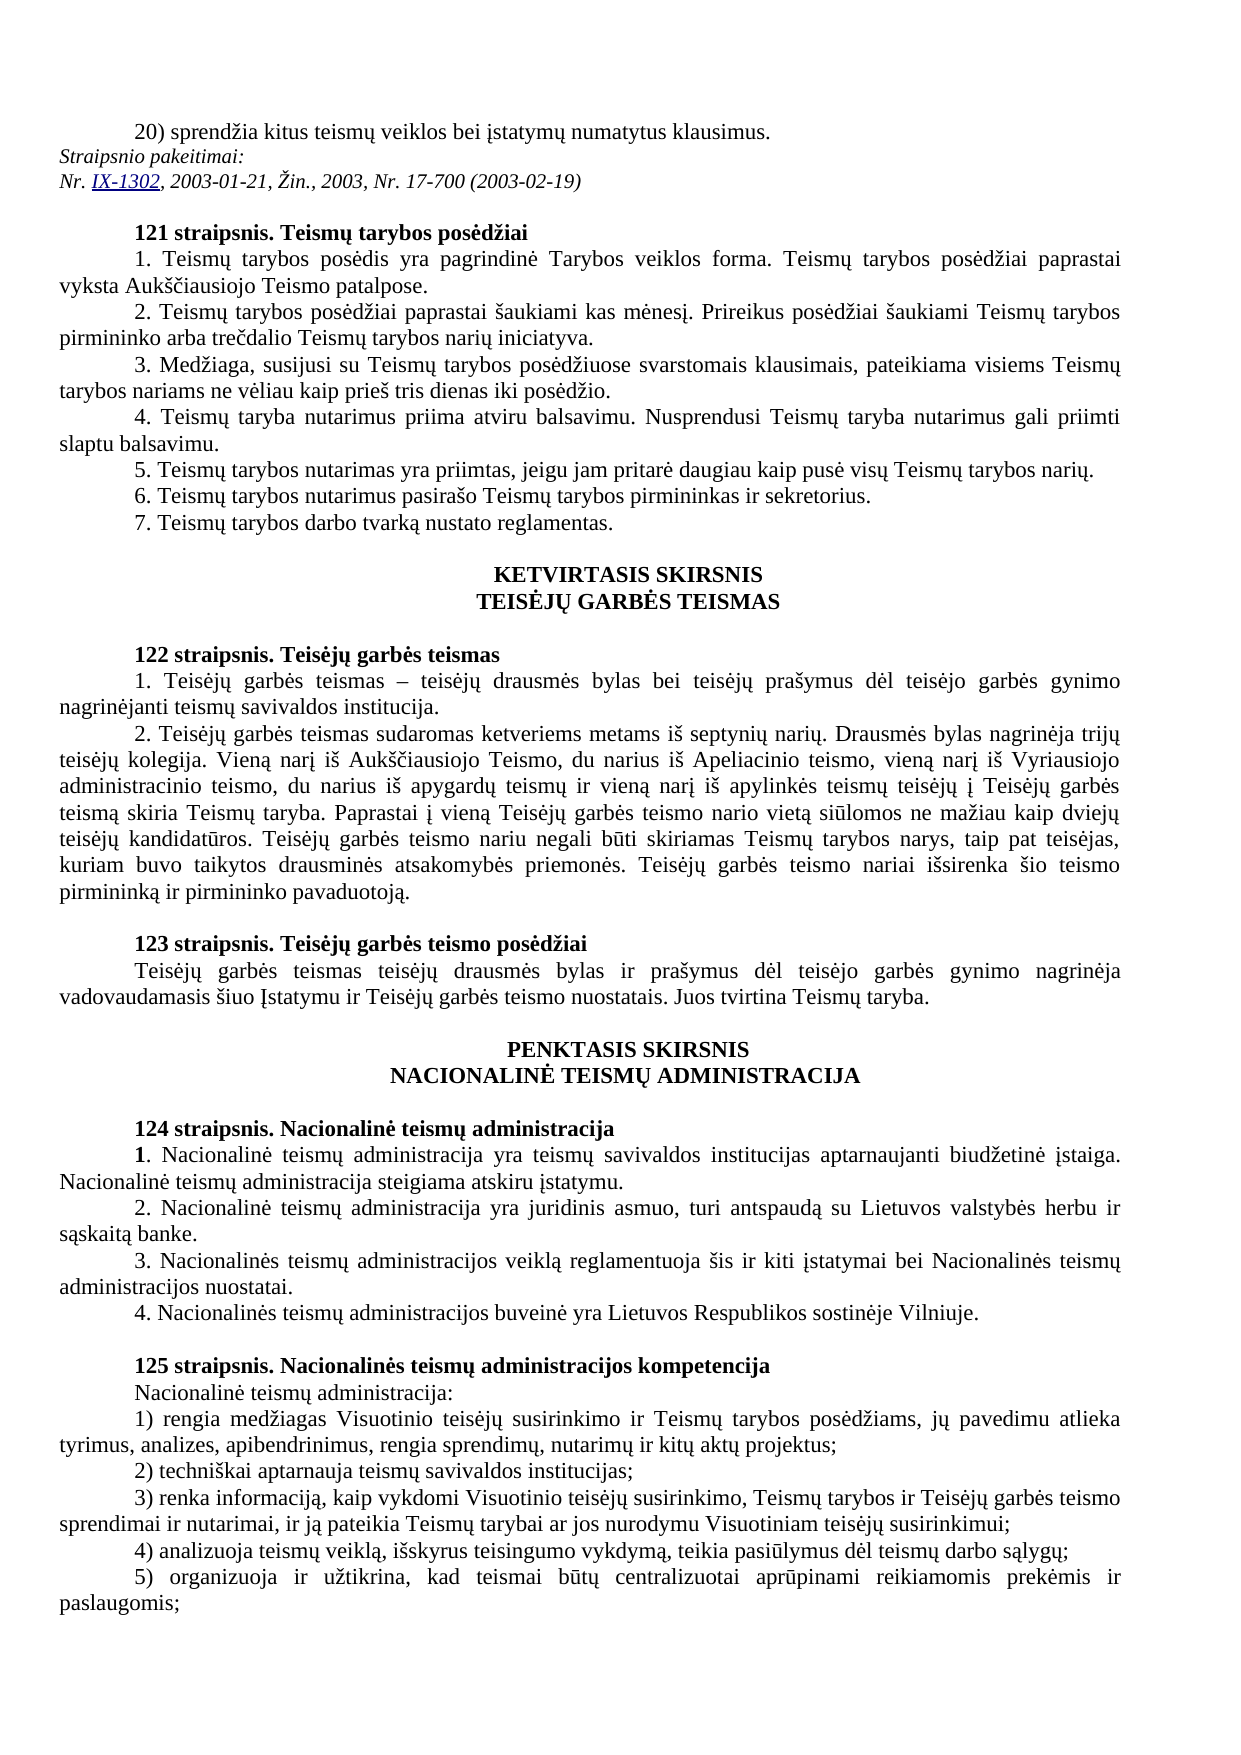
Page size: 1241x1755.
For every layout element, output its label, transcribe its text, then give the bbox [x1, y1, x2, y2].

text 2. Teisėjų garbės teismas sudaromas ketveriems metams iš septynių narių. Drausmės bylas nagrinėja trijų teisėjų kolegija. Vieną narį iš Aukščiausiojo Teismo, du narius iš Apeliacinio teismo, vieną narį iš Vyriausiojo administracinio teismo, du narius iš apygardų teismų ir vieną narį iš apylinkės teismų teisėjų į Teisėjų garbės teismą skiria Teismų taryba. Paprastai į vieną Teisėjų garbės teismo nario vietą siūlomos ne mažiau kaip dviejų teisėjų kandidatūros. Teisėjų garbės teismo nariu negali būti skiriamas Teismų tarybos narys, taip pat teisėjas, kuriam buvo taikytos drausminės atsakomybės priemonės. Teisėjų garbės teismo nariai išsirenka šio teismo pirmininką ir pirmininko pavaduotoją. [59, 720, 1122, 904]
text KETVIRTASIS SKIRSNIS [59, 562, 1122, 588]
text 5. Teismų tarybos nutarimas yra priimtas, jeigu jam pritarė daugiau kaip pusė visų Teismų tarybos narių. [59, 456, 1122, 482]
text 1) rengia medžiagas Visuotinio teisėjų susirinkimo ir Teismų tarybos posėdžiams, jų pavedimu atlieka tyrimus, analizes, apibendrinimus, rengia sprendimų, nutarimų ir kitų aktų projektus; [59, 1405, 1122, 1458]
text PENKTASIS SKIRSNIS [59, 1036, 1122, 1062]
text TEISĖJŲ GARBĖS TEISMAS [59, 588, 1122, 614]
text Nacionalinė teismų administracija: [59, 1378, 1122, 1405]
text 4. Nacionalinės teismų administracijos buveinė yra Lietuvos Respublikos sostinėje Vilniuje. [59, 1299, 1122, 1326]
text 122 straipsnis. Teisėjų garbės teismas [59, 641, 1122, 667]
text Teisėjų garbės teismas teisėjų drausmės bylas ir prašymus dėl teisėjo garbės gynimo nagrinėja vadovaudamasis šiuo Įstatymu ir Teisėjų garbės teismo nuostatais. Juos tvirtina Teismų taryba. [59, 957, 1122, 1009]
text 1. Teismų tarybos posėdis yra pagrindinė Tarybos veiklos forma. Teismų tarybos posėdžiai paprastai vyksta Aukščiausiojo Teismo patalpose. [59, 245, 1122, 298]
text 6. Teismų tarybos nutarimus pasirašo Teismų tarybos pirmininkas ir sekretorius. [59, 482, 1122, 509]
text 7. Teismų tarybos darbo tvarką nustato reglamentas. [59, 509, 1122, 535]
text 124 straipsnis. Nacionalinė teismų administracija [59, 1115, 1122, 1141]
text 4) analizuoja teismų veiklą, išskyrus teisingumo vykdymą, teikia pasiūlymus dėl teismų darbo sąlygų; [59, 1537, 1122, 1563]
text Straipsnio pakeitimai: [59, 144, 1122, 168]
text 123 straipsnis. Teisėjų garbės teismo posėdžiai [59, 931, 1122, 957]
text 1. Nacionalinė teismų administracija yra teismų savivaldos institucijas aptarnaujanti biudžetinė įstaiga. Nacionalinė teismų administracija steigiama atskiru įstatymu. [59, 1141, 1122, 1194]
text 3. Nacionalinės teismų administracijos veiklą reglamentuoja šis ir kiti įstatymai bei Nacionalinės teismų administracijos nuostatai. [59, 1247, 1122, 1299]
text 121 straipsnis. Teismų tarybos posėdžiai [59, 219, 1122, 245]
text 5) organizuoja ir užtikrina, kad teismai būtų centralizuotai aprūpinami reikiamomis prekėmis ir paslaugomis; [59, 1563, 1122, 1616]
text Nr. IX-1302, 2003-01-21, Žin., 2003, Nr. 17-700 (2003-02-19) [59, 168, 1122, 193]
text 20) sprendžia kitus teismų veiklos bei įstatymų numatytus klausimus. [59, 118, 1122, 144]
text 2) techniškai aptarnauja teismų savivaldos institucijas; [59, 1458, 1122, 1484]
text 2. Nacionalinė teismų administracija yra juridinis asmuo, turi antspaudą su Lietuvos valstybės herbu ir sąskaitą banke. [59, 1194, 1122, 1247]
text 3. Medžiaga, susijusi su Teismų tarybos posėdžiuose svarstomais klausimais, pateikiama visiems Teismų tarybos nariams ne vėliau kaip prieš tris dienas iki posėdžio. [59, 351, 1122, 403]
text 3) renka informaciją, kaip vykdomi Visuotinio teisėjų susirinkimo, Teismų tarybos ir Teisėjų garbės teismo sprendimai ir nutarimai, ir ją pateikia Teismų tarybai ar jos nurodymu Visuotiniam teisėjų susirinkimui; [59, 1484, 1122, 1537]
text 125 straipsnis. Nacionalinės teismų administracijos kompetencija [59, 1352, 1122, 1378]
text 4. Teismų taryba nutarimus priima atviru balsavimu. Nusprendusi Teismų taryba nutarimus gali priimti slaptu balsavimu. [59, 403, 1122, 456]
text NACIONALINĖ TEISMŲ ADMINISTRACIJA [59, 1062, 1122, 1089]
text 1. Teisėjų garbės teismas – teisėjų drausmės bylas bei teisėjų prašymus dėl teisėjo garbės gynimo nagrinėjanti teismų savivaldos institucija. [59, 667, 1122, 720]
text 2. Teismų tarybos posėdžiai paprastai šaukiami kas mėnesį. Prireikus posėdžiai šaukiami Teismų tarybos pirmininko arba trečdalio Teismų tarybos narių iniciatyva. [59, 298, 1122, 351]
